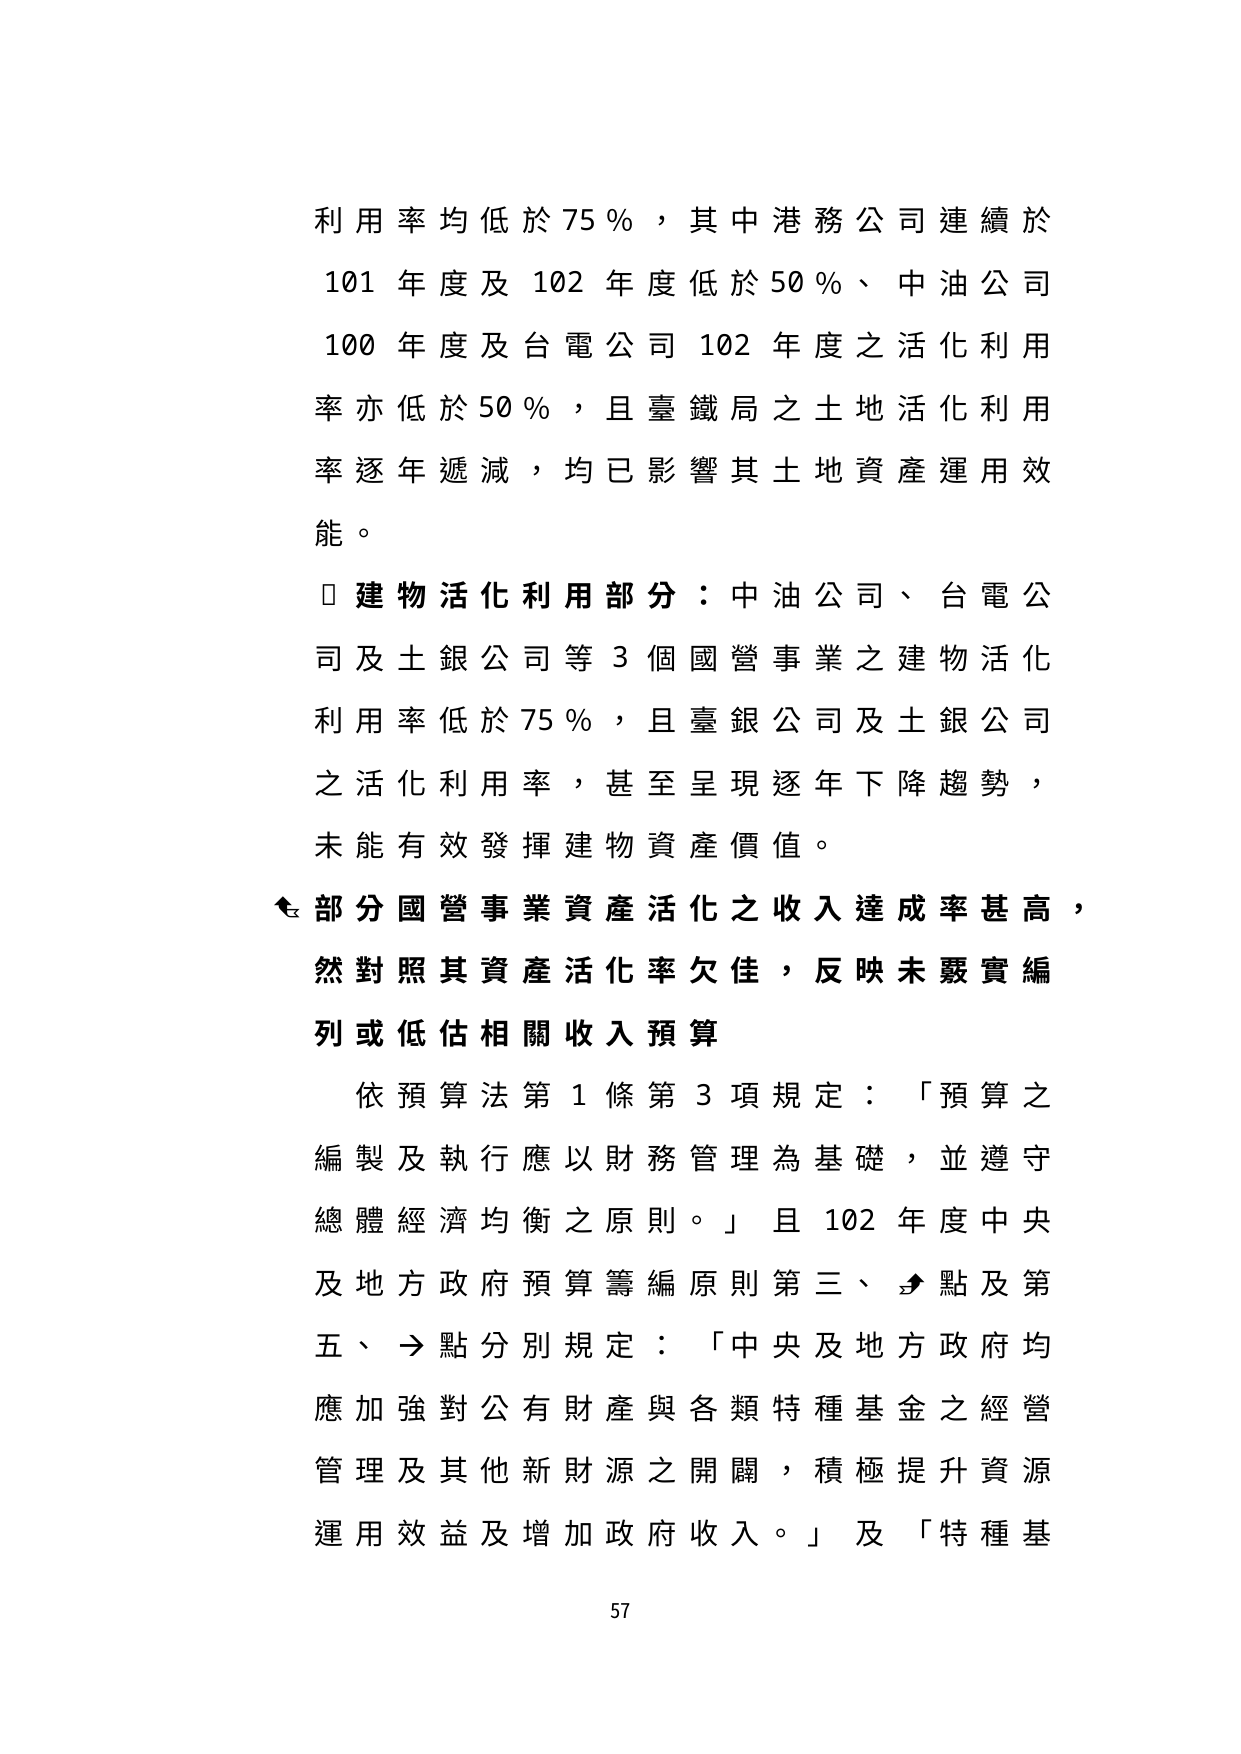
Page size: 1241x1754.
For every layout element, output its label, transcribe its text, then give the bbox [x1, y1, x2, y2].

text 部分國營事業資產活化之收入達成率甚高，然對照其資產活化率欠佳，反映未覈實編列或低估相關收入預算 [244, 865, 1058, 1052]
text 依預算法第1條第3項規定：「預算之編製及執行應以財務管理為基礎，並遵守總體經濟均衡之原則。」且102年度中央及地方政府預算籌編原則第三、點及第五、點分別規定：「中央及地方政府均應加強對公有財產與各類特種基金之經營管理及其他新財源之開闢，積極提升資源運用效益及增加政府收入。」及「特種基 [271, 1052, 1058, 1552]
text 利用率均低於75％，其中港務公司連續於101年度及102年度低於50％、中油公司100年度及台電公司102年度之活化利用率亦低於50％，且臺鐵局之土地活化利用率逐年遞減，均已影響其土地資產運用效能。 [271, 177, 1058, 552]
text 建物活化利用部分：中油公司、台電公司及土銀公司等3個國營事業之建物活化利用率低於75％，且臺銀公司及土銀公司之活化利用率，甚至呈現逐年下降趨勢，未能有效發揮建物資產價值。 [271, 552, 1058, 865]
